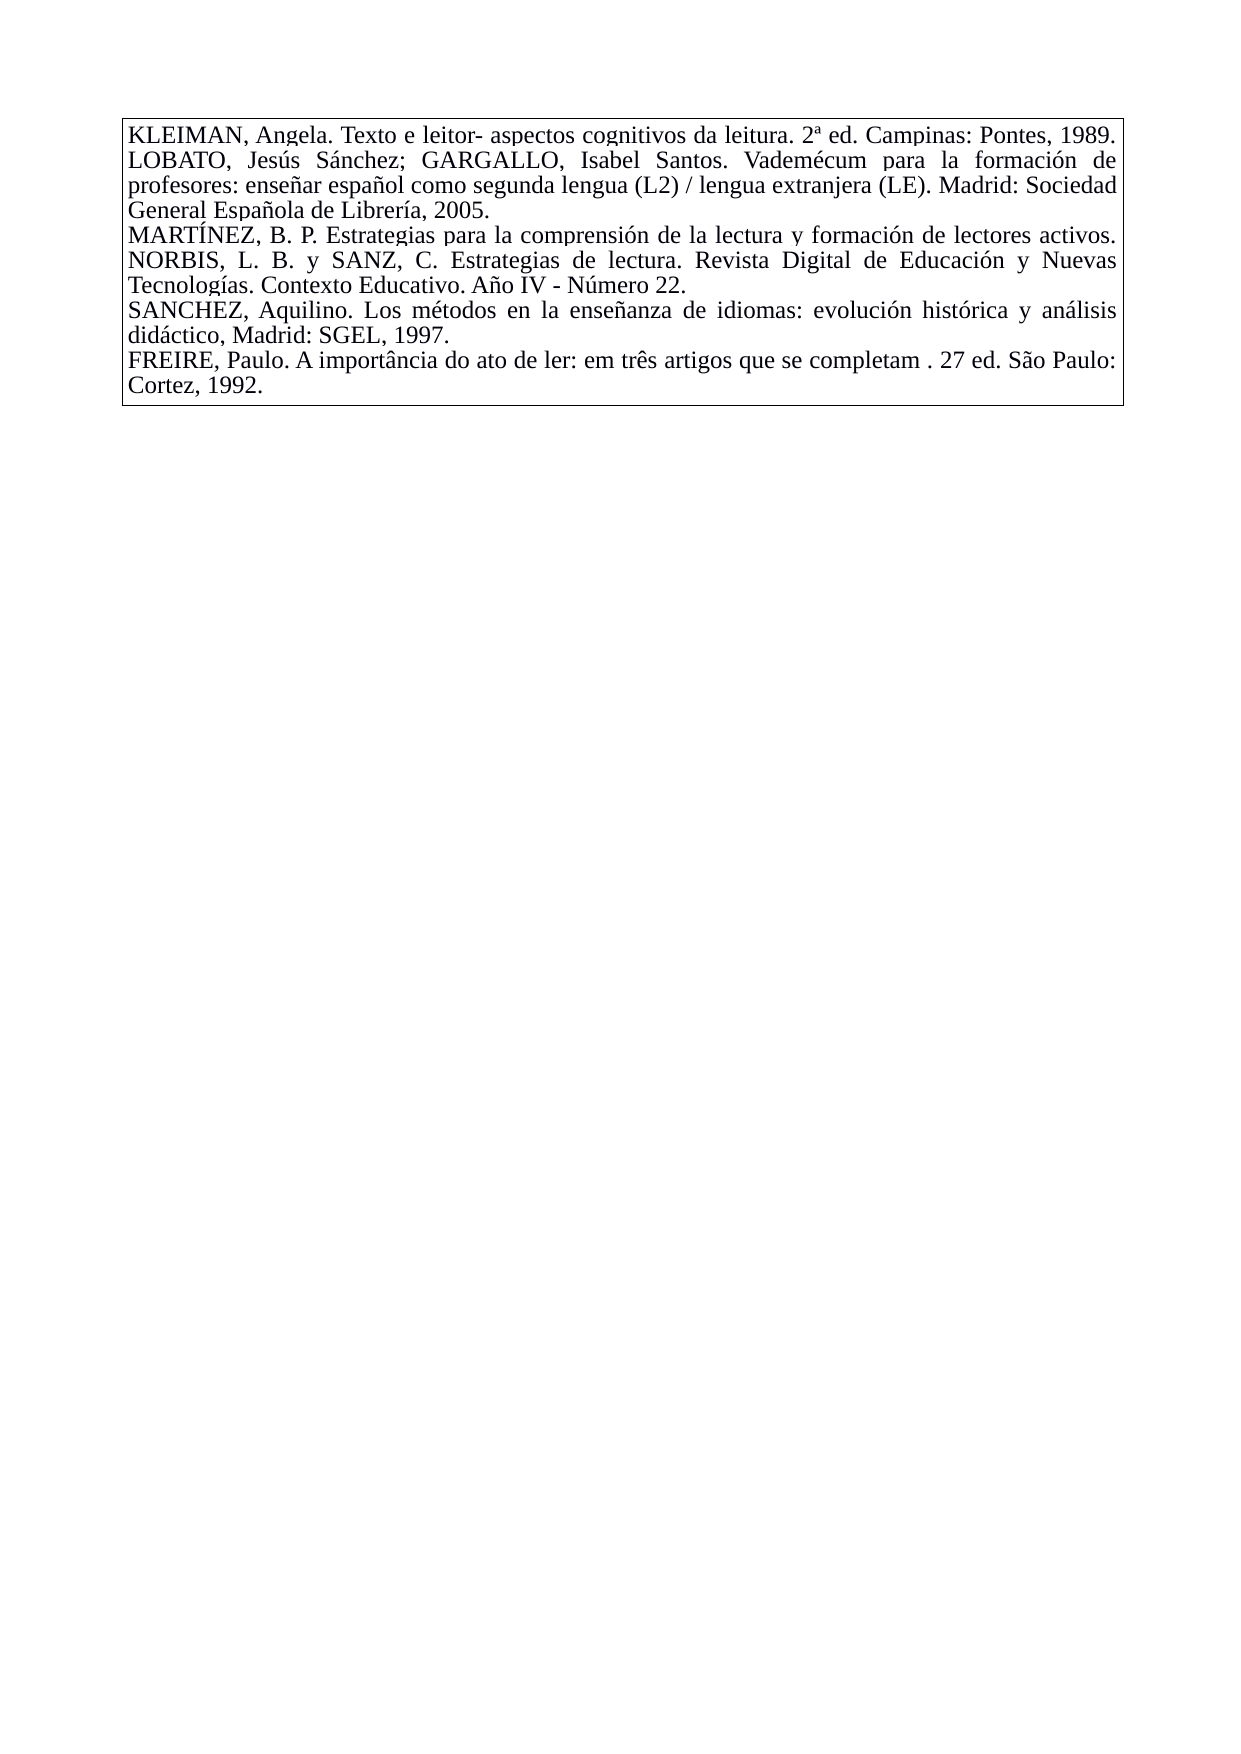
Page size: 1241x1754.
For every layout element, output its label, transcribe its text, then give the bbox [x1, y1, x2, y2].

table_cell KLEIMAN, Angela. Texto e leitor- aspectos cognitivos da leitura. 2ª ed. Campinas: Pontes, 1989. LOBATO, Jesús Sánchez; GARGALLO, Isabel Santos. Vademécum para la formación de profesores: enseñar español como segunda lengua (L2) / lengua extranjera (LE). Madrid: Sociedad General Española de Librería, 2005. MARTÍNEZ, B. P. Estrategias para la comprensión de la lectura y formación de lectores activos. NORBIS, L. B. y SANZ, C. Estrategias de lectura. Revista Digital de Educación y Nuevas Tecnologías. Contexto Educativo. Año IV - Número 22. SANCHEZ, Aquilino. Los métodos en la enseñanza de idiomas: evolución histórica y análisis didáctico, Madrid: SGEL, 1997. FREIRE, Paulo. A importância do ato de ler: em três artigos que se completam . 27 ed. São Paulo: Cortez, 1992. [123, 119, 1123, 405]
